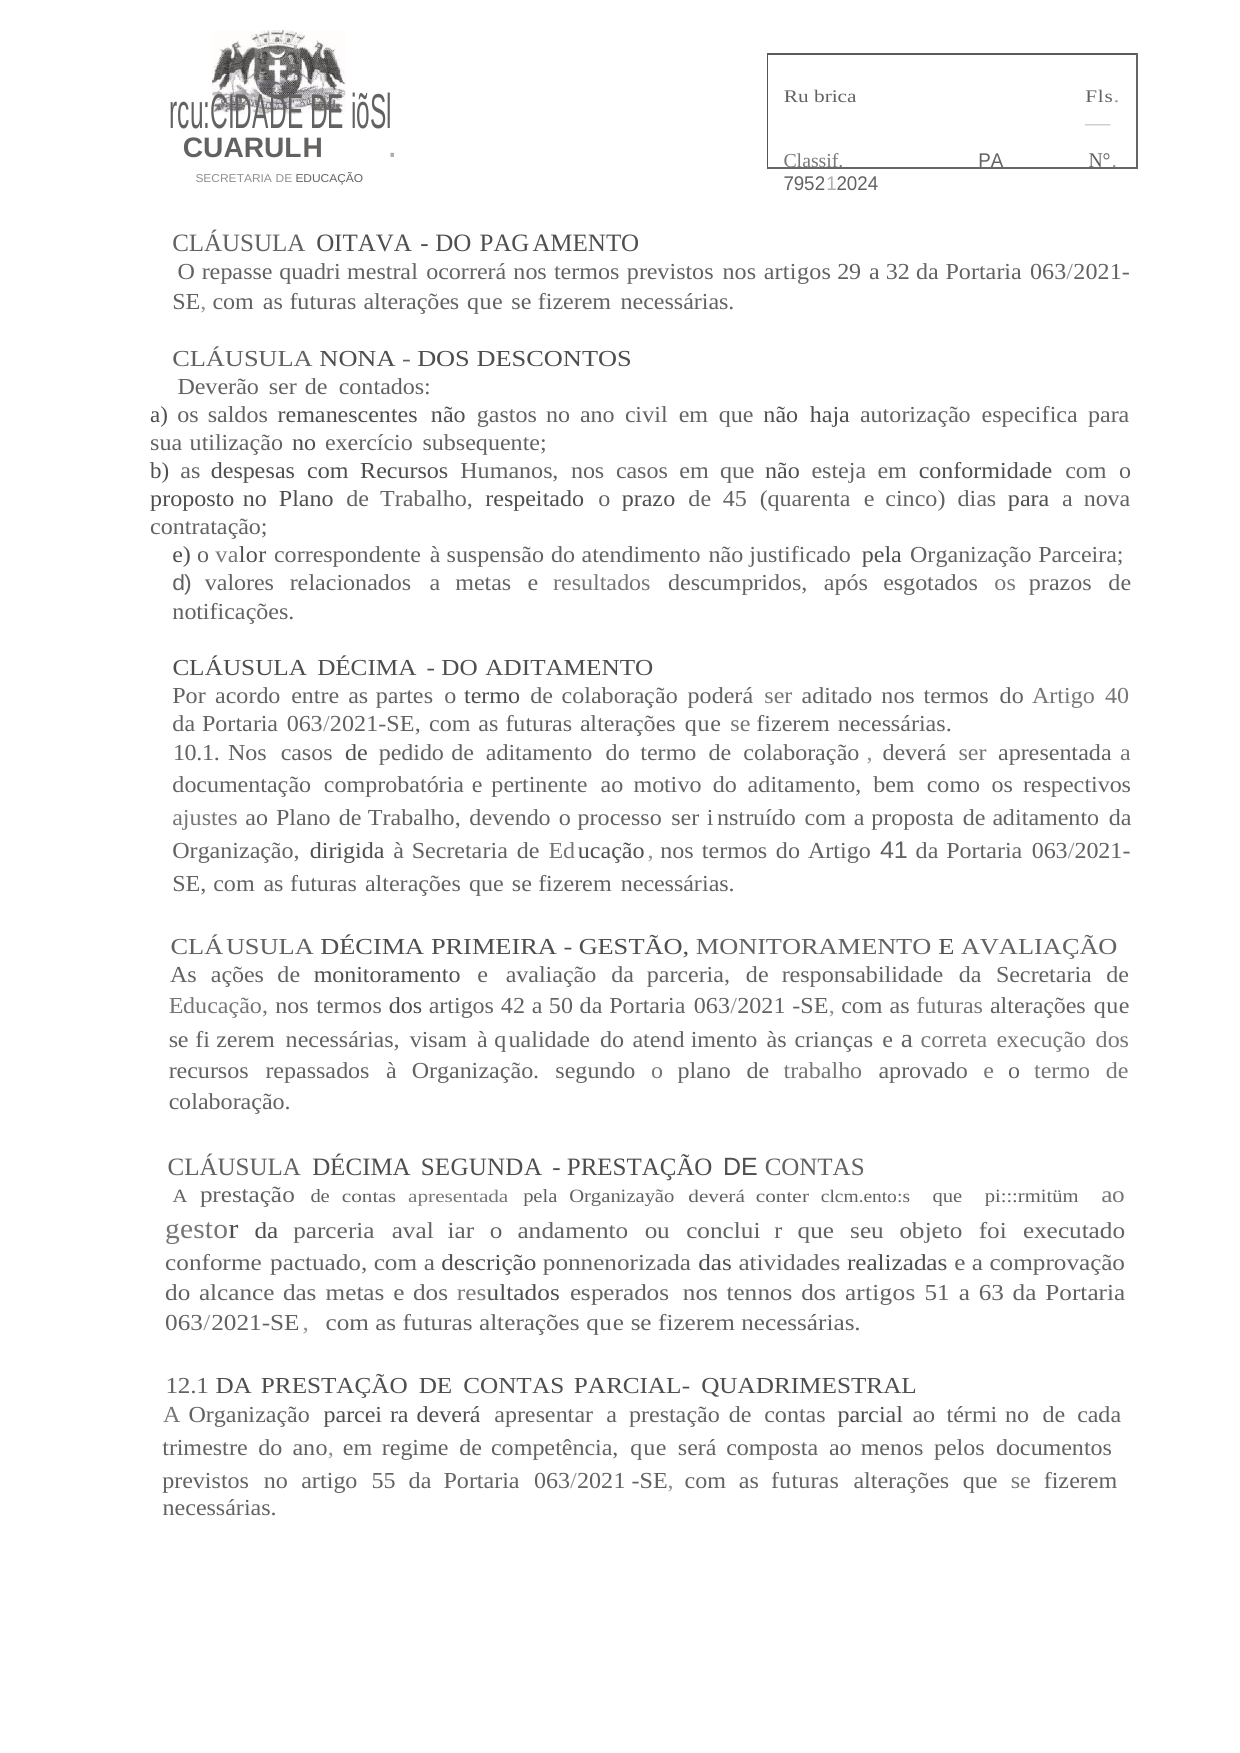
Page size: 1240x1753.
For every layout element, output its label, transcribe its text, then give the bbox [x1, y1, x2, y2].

subtitle CLÁUSULA DÉCIMA SEGUNDA - PRESTAÇÃO DE CONTAS [167, 1152, 1150, 1181]
text CLÁUSULA DÉCIMA PRIMEIRA - GESTÃO, MONITORAMENTO E AVALIAÇÃO [170, 933, 1150, 959]
text SECRETARIA DE EDUCAÇÃO [150, 171, 408, 185]
text A prestação de contas apresentada pela Organizayão deverá conter clcm.ento:s que pi:::rmitüm ao gestor da parceria aval iar o andamento ou conclui r que seu objeto foi executado conforme pactuado, com a descrição ponnenorizada das atividades realizadas e a comprovação do alcance das metas e dos resultados esperados nos tennos dos artigos 51 a 63 da Portaria 063/2021-SE, com as futuras alterações que se fizerem necessárias. [165, 1181, 1126, 1335]
text O repasse quadri mestral ocorrerá nos termos previstos nos artigos 29 a 32 da Portaria 063/2021- SE, com as futuras alterações que se fizerem necessárias. [172, 258, 1130, 314]
text d) valores relacionados a metas e resultados descumpridos, após esgotados os prazos de notificações. [172, 569, 1131, 624]
list as despesas com Recursos Humanos, nos casos em que não esteja em conformidade com o proposto no Plano de Trabalho, respeitado o prazo de 45 (quarenta e cinco) dias para a nova contratação; [150, 457, 1131, 540]
text 10.1. Nos casos de pedido de aditamento do termo de colaboração , deverá ser apresentada a documentação comprobatória e pertinente ao motivo do aditamento, bem como os respectivos ajustes ao Plano de Trabalho, devendo o processo ser instruído com a proposta de aditamento da Organização, dirigida à Secretaria de Educação, nos termos do Artigo 41 da Portaria 063/2021- SE, com as futuras alterações que se fizerem necessárias. [172, 739, 1131, 896]
text CLÁUSULA DÉCIMA - DO ADITAMENTO [172, 654, 1150, 680]
text Por acordo entre as partes o termo de colaboração poderá ser aditado nos termos do Artigo 40 da Portaria 063/2021-SE, com as futuras alterações que se fizerem necessárias. [172, 682, 1130, 737]
text CLÁUSULA NONA - DOS DESCONTOS [172, 345, 1150, 371]
text e) o valor correspondente à suspensão do atendimento não justificado pela Organização Parceira; [172, 541, 1150, 568]
text A Organização parcei ra deverá apresentar a prestação de contas parcial ao térmi no de cada trimestre do ano, em regime de competência, que será composta ao menos pelos documentos [162, 1402, 1122, 1461]
text 12.1 DA PRESTAÇÃO DE CONTAS PARCIAL- QUADRIMESTRAL [165, 1373, 1150, 1399]
list os saldos remanescentes não gastos no ano civil em que não haja autorização especifica para sua utilização no exercício subsequente; [150, 401, 1129, 455]
text Deverão ser de contados: [177, 373, 1150, 400]
subtitle rcu:CIDADE DEiõSl [150, 91, 411, 138]
subtitle CLÁUSULA OITAVA - DO PAGAMENTO [172, 228, 1150, 257]
text As ações de monitoramento e avaliação da parceria, de responsabilidade da Secretaria de Educação, nos termos dos artigos 42 a 50 da Portaria 063/2021 -SE, com as futuras alterações que se fi zerem necessárias, visam à qualidade do atend imento às crianças e a correta execução dos recursos repassados à Organização. segundo o plano de trabalho aprovado e o termo de colaboração. [168, 961, 1129, 1114]
text previstos no artigo 55 da Portaria 063/2021 -SE, com as futuras alterações que se fizerem necessárias. [162, 1467, 1120, 1520]
subtitle CUARULH . [150, 138, 428, 162]
